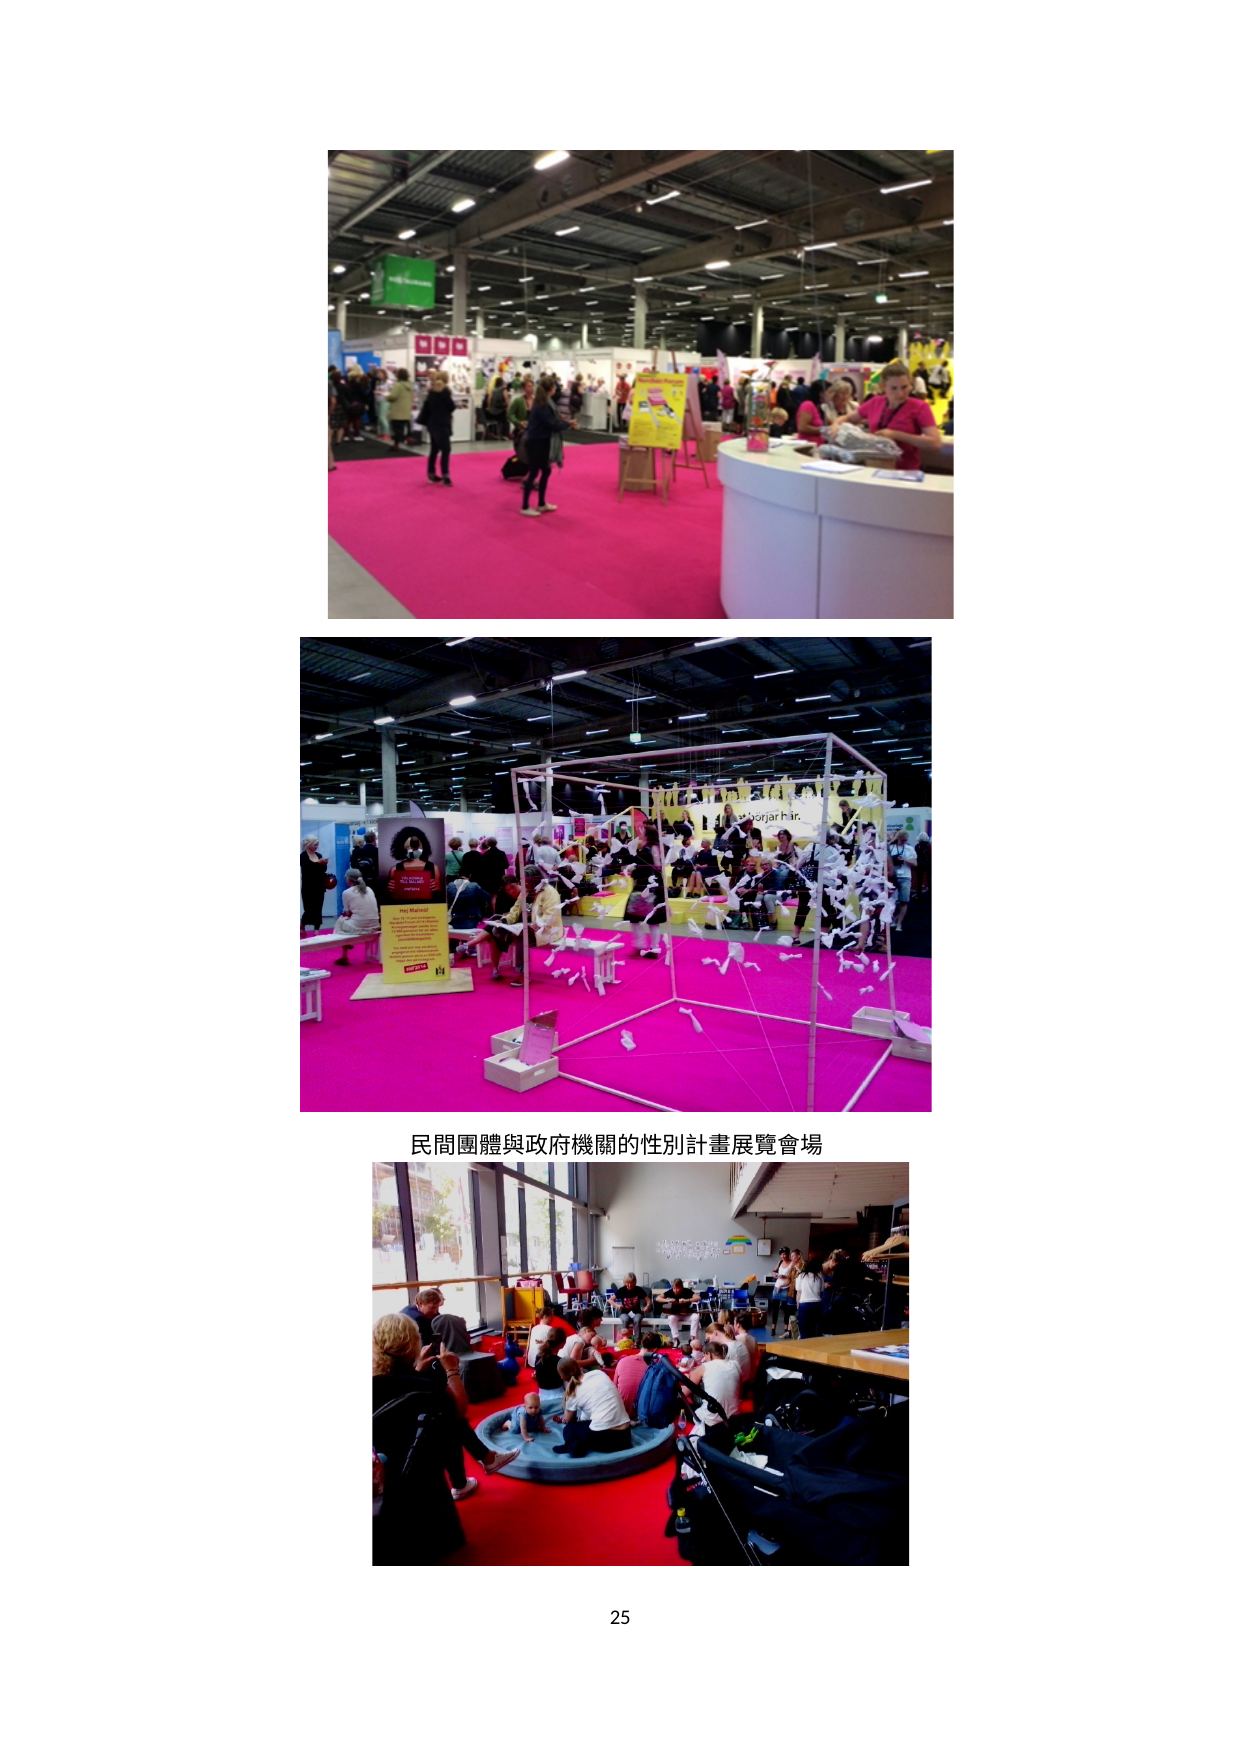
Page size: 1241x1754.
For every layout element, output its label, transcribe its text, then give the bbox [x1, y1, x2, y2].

picture [372, 1162, 910, 1566]
picture [327, 150, 954, 619]
picture [300, 637, 932, 1112]
text 民間團體與政府機關的性別計畫展覽會場 [187, 1125, 1044, 1162]
